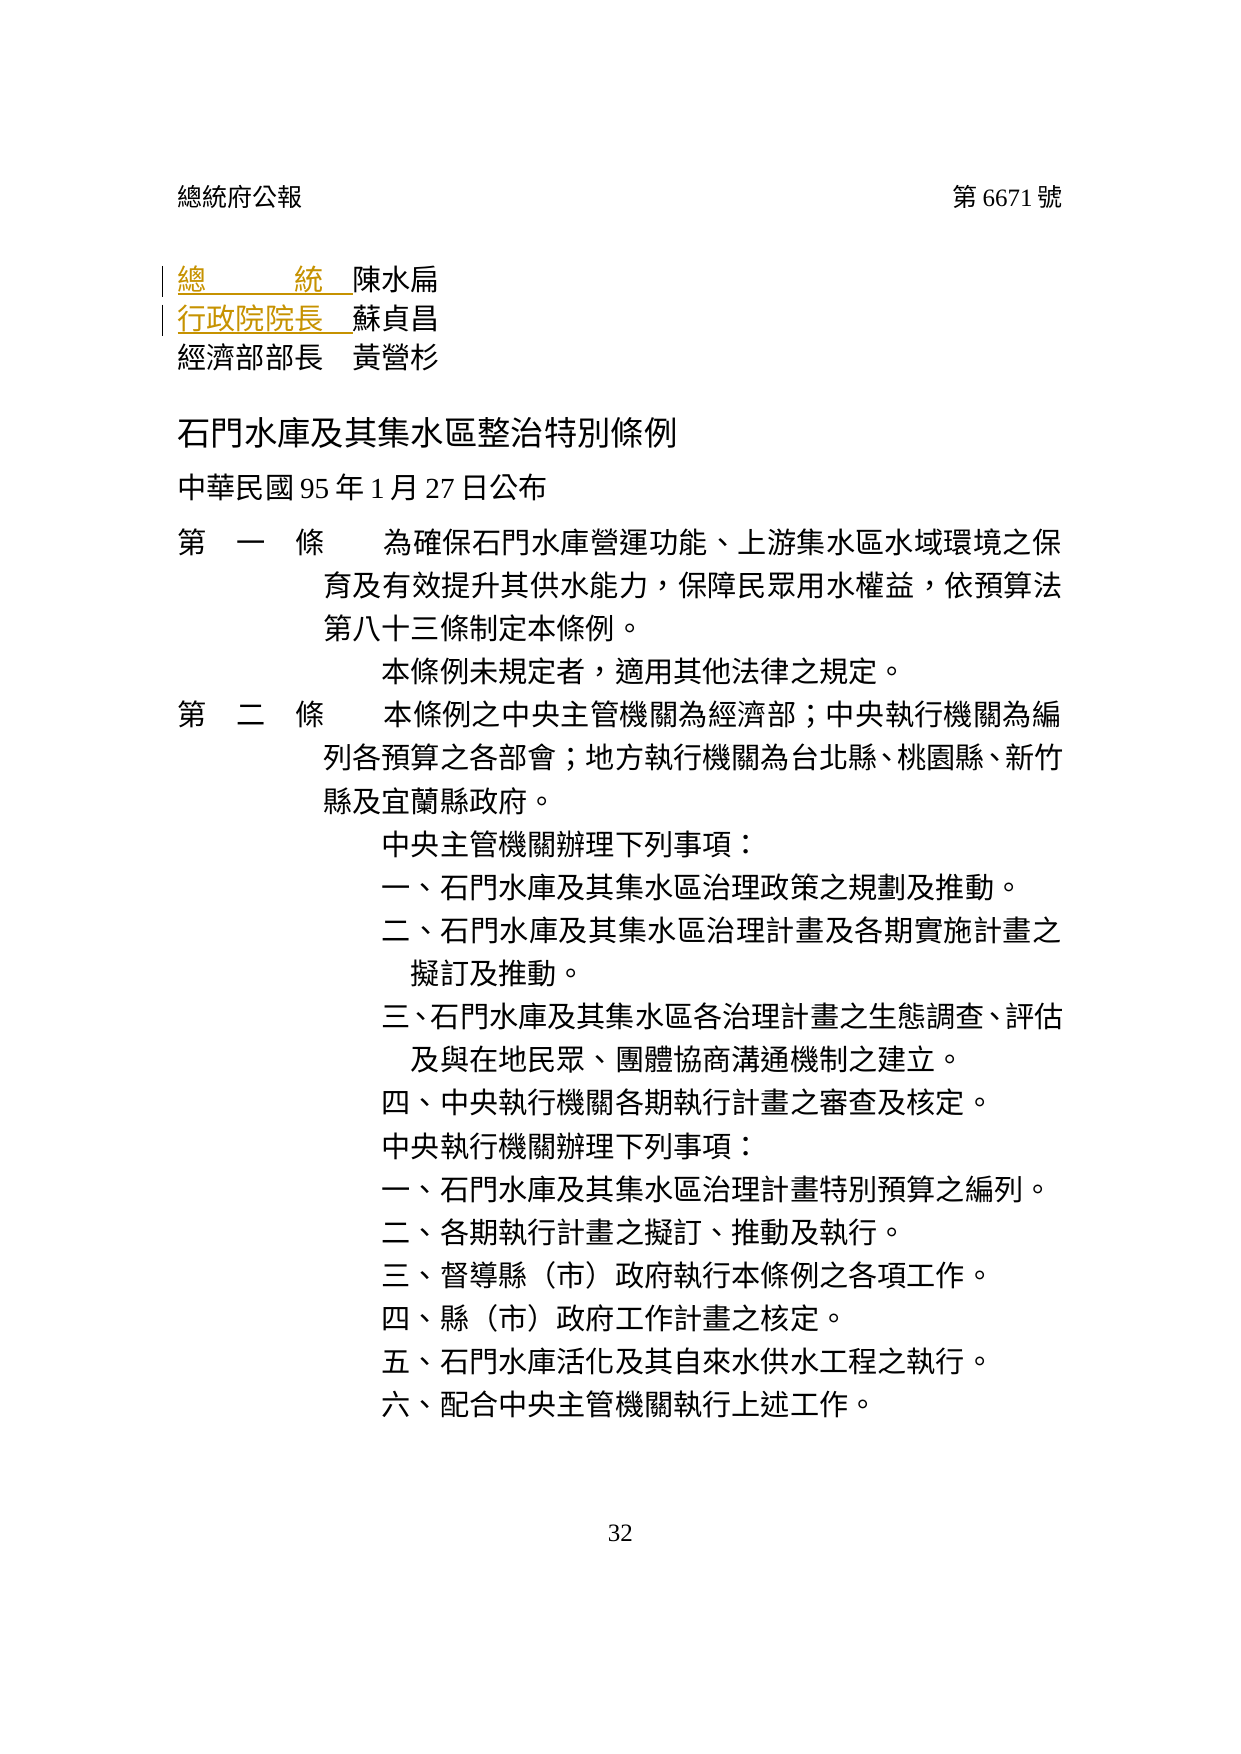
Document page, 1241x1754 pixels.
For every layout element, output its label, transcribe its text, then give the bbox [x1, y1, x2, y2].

text 行政院院長 蘇貞昌 [177, 304, 1005, 336]
text 中央主管機關辦理下列事項： [323, 821, 1063, 864]
text 四、縣（市）政府工作計畫之核定。 [381, 1295, 1063, 1338]
text 第 一 條 為確保石門水庫營運功能、上游集水區水域環境之保育及有效提升其供水能力，保障民眾用水權益，依預算法第八十三條制定本條例。 [177, 519, 1063, 648]
text 二、石門水庫及其集水區治理計畫及各期實施計畫之擬訂及推動。 [381, 907, 1063, 993]
text 一、石門水庫及其集水區治理政策之規劃及推動。 [381, 864, 1063, 907]
text 第 二 條 本條例之中央主管機關為經濟部；中央執行機關為編列各預算之各部會；地方執行機關為台北縣、桃園縣、新竹縣及宜蘭縣政府。 [177, 691, 1063, 821]
text 經濟部部長 黃營杉 [177, 343, 1005, 374]
text 一、石門水庫及其集水區治理計畫特別預算之編列。 [381, 1166, 1063, 1209]
text 石門水庫及其集水區整治特別條例 [177, 412, 1063, 454]
text 總 統 陳水扁 [177, 266, 1005, 297]
text 中華民國95年1月27日公布 [177, 469, 1063, 506]
text 三、督導縣（市）政府執行本條例之各項工作。 [381, 1252, 1063, 1295]
text 五、石門水庫活化及其自來水供水工程之執行。 [381, 1338, 1063, 1381]
text 六、配合中央主管機關執行上述工作。 [381, 1381, 1063, 1424]
text 四、中央執行機關各期執行計畫之審查及核定。 [381, 1079, 1063, 1122]
text 二、各期執行計畫之擬訂、推動及執行。 [381, 1209, 1063, 1252]
text 中央執行機關辦理下列事項： [323, 1122, 1063, 1166]
text 三、石門水庫及其集水區各治理計畫之生態調查、評估及與在地民眾、團體協商溝通機制之建立。 [381, 993, 1063, 1079]
text 本條例未規定者，適用其他法律之規定。 [323, 648, 1063, 691]
